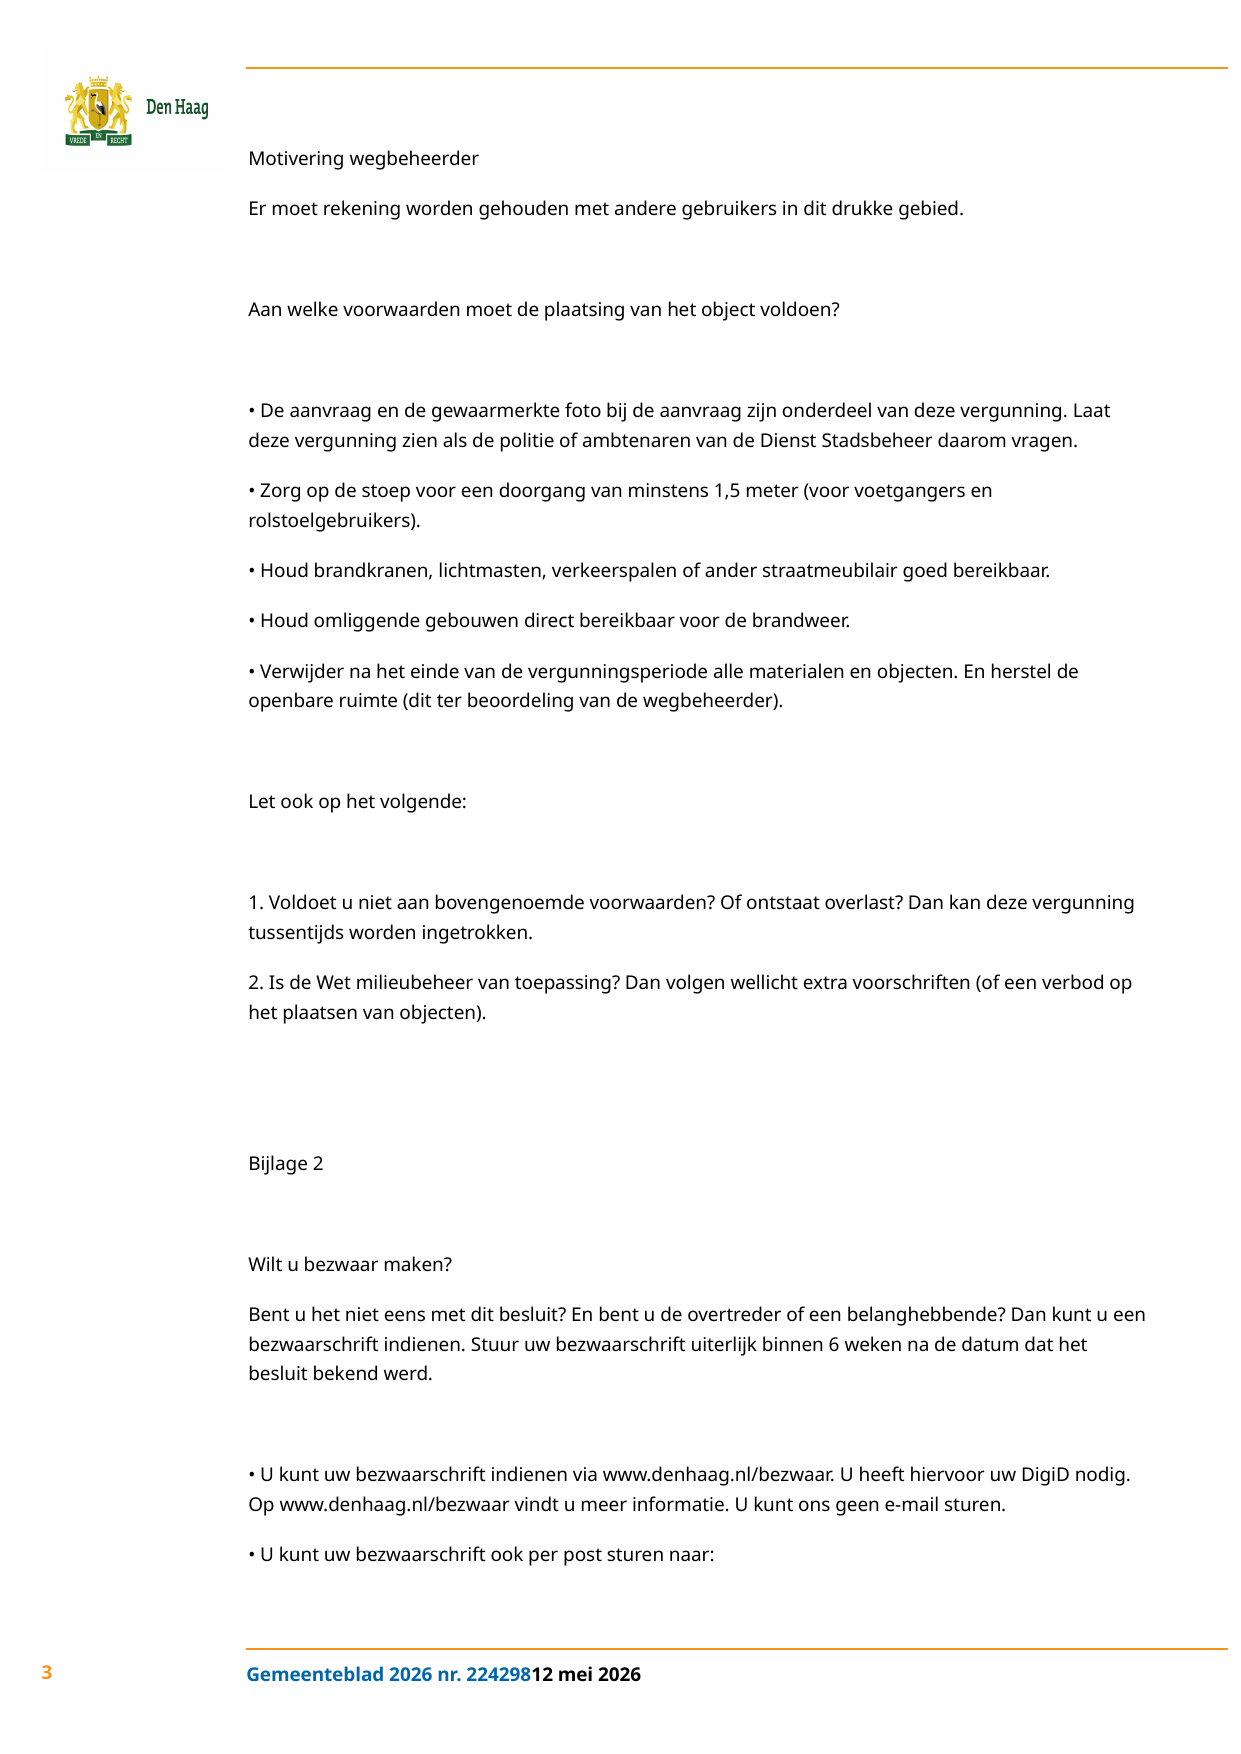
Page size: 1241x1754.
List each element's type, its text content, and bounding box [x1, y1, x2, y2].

text Motivering wegbeheerder [248, 145, 1152, 171]
text 2. Is de Wet milieubeheer van toepassing? Dan volgen wellicht extra voorschriften (of een verbod op het plaatsen van objecten). [248, 969, 1152, 1025]
text Bent u het niet eens met dit besluit? En bent u de overtreder of een belanghebbende? Dan kunt u een bezwaarschrift indienen. Stuur uw bezwaarschrift uiterlijk binnen 6 weken na de datum dat het besluit bekend werd. [248, 1301, 1152, 1386]
text Let ook op het volgende: [248, 788, 1152, 814]
text • De aanvraag en de gewaarmerkte foto bij de aanvraag zijn onderdeel van deze vergunning. Laat deze vergunning zien als de politie of ambtenaren van de Dienst Stadsbeheer daarom vragen. [248, 397, 1152, 453]
text • U kunt uw bezwaarschrift ook per post sturen naar: [248, 1541, 1152, 1567]
text • Zorg op de stoep voor een doorgang van minstens 1,5 meter (voor voetgangers en rolstoelgebruikers). [248, 477, 1152, 533]
text • Houd brandkranen, lichtmasten, verkeerspalen of ander straatmeubilair goed bereikbaar. [248, 557, 1152, 583]
picture [41, 47, 231, 172]
text • Houd omliggende gebouwen direct bereikbaar voor de brandweer. [248, 608, 1152, 633]
text Wilt u bezwaar maken? [248, 1251, 1152, 1277]
text • U kunt uw bezwaarschrift indienen via www.denhaag.nl/bezwaar. U heeft hiervoor uw DigiD nodig. Op www.denhaag.nl/bezwaar vindt u meer informatie. U kunt ons geen e-mail sturen. [248, 1461, 1152, 1517]
text Er moet rekening worden gehouden met andere gebruikers in dit drukke gebied. [248, 196, 1152, 221]
text • Verwijder na het einde van de vergunningsperiode alle materialen en objecten. En herstel de openbare ruimte (dit ter beoordeling van de wegbeheerder). [248, 658, 1152, 713]
text Aan welke voorwaarden moet de plaatsing van het object voldoen? [248, 296, 1152, 322]
text 1. Voldoet u niet aan bovengenoemde voorwaarden? Of ontstaat overlast? Dan kan deze vergunning tussentijds worden ingetrokken. [248, 889, 1152, 945]
text Bijlage 2 [248, 1150, 1152, 1176]
